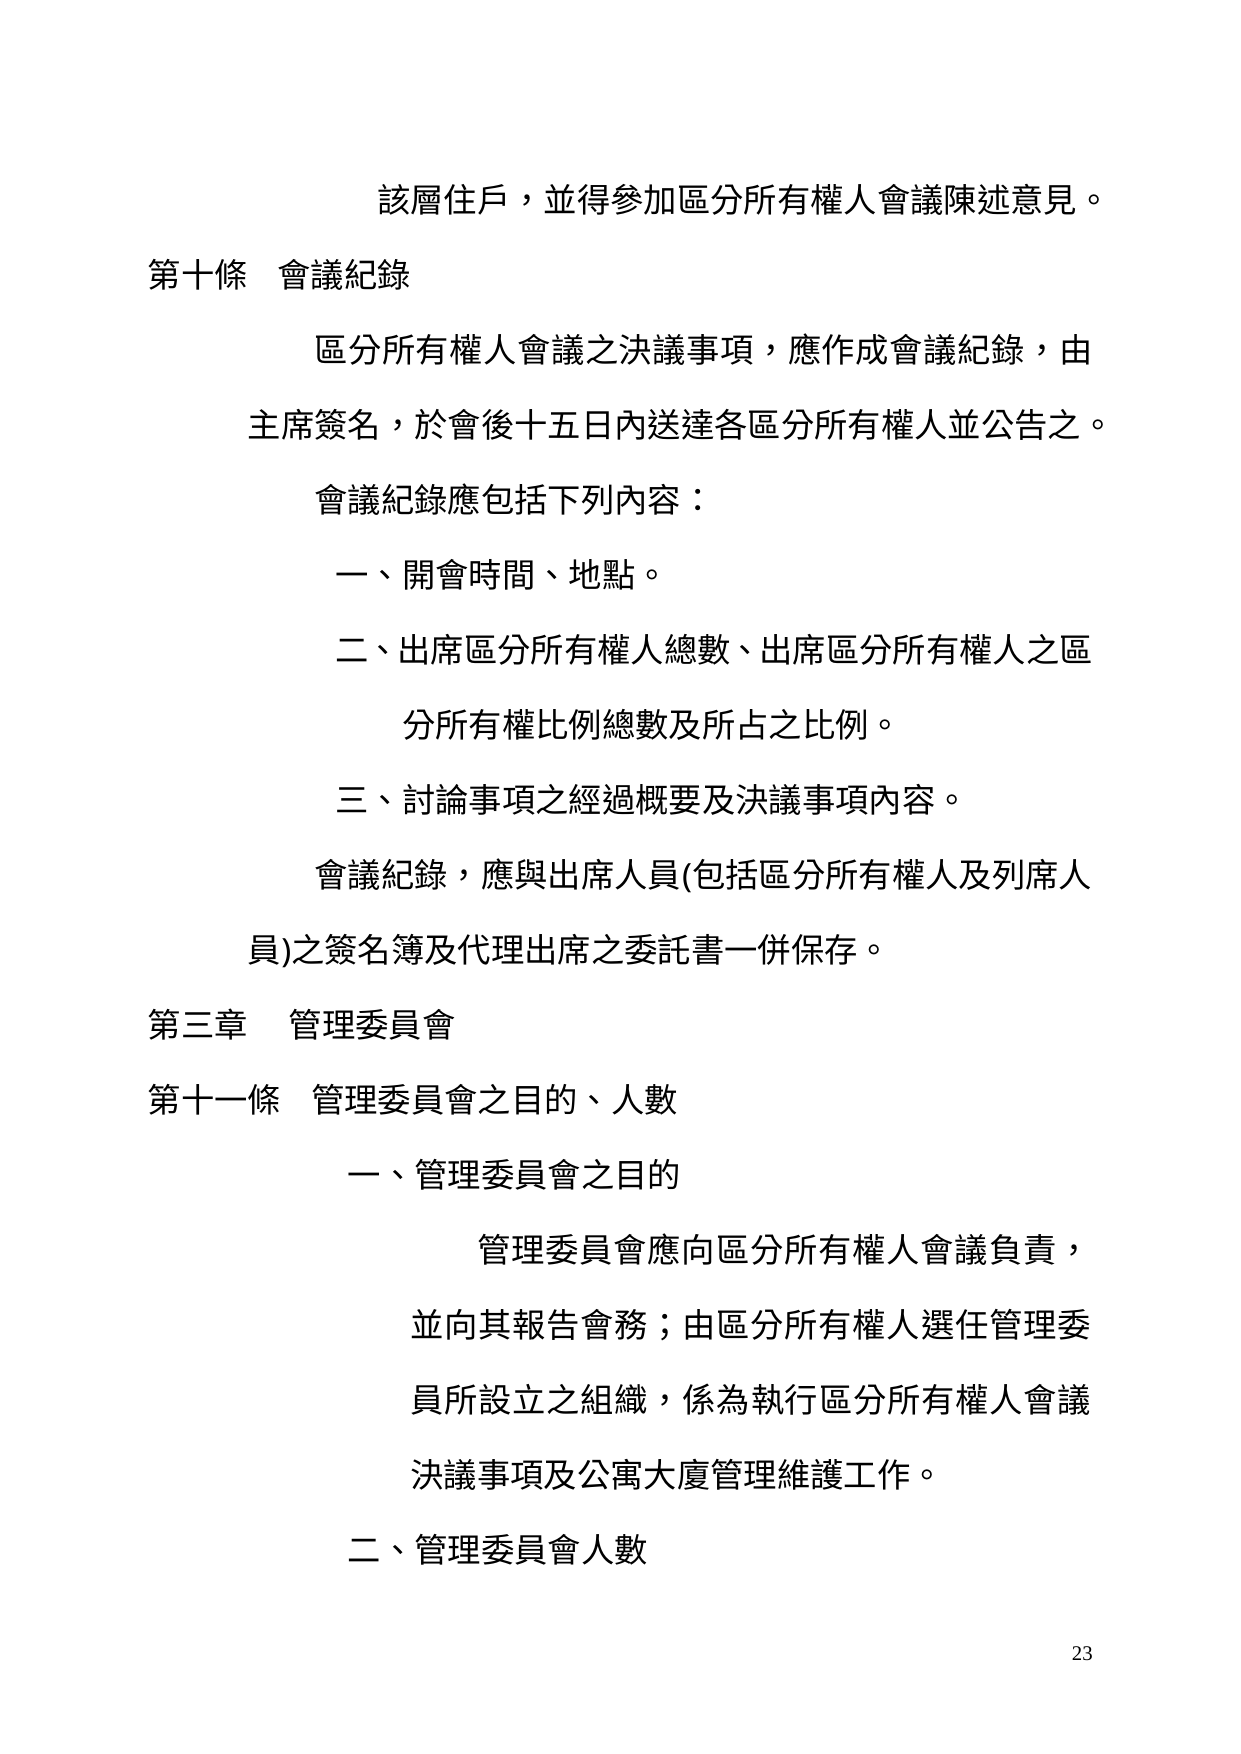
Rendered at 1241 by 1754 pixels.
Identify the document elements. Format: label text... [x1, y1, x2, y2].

text 四、公寓大廈外牆面、樓頂平臺、設置廣告物、無線電台基地台等類似強波發射設備或其他類似之行為，設置於屋頂者，應經頂層區分所有權人同意；設置其他樓層者，應經該樓層區分所有權人同意。該層住戶，並得參加區分所有權人會議陳述意見。 [310, 161, 1092, 236]
text 一、開會時間、地點。 [335, 536, 1092, 611]
text 管理委員會應向區分所有權人會議負責，並向其報告會務；由區分所有權人選任管理委員所設立之組織，係為執行區分所有權人會議決議事項及公寓大廈管理維護工作。 [410, 1211, 1092, 1511]
text 會議紀錄應包括下列內容： [248, 461, 1092, 536]
text 會議紀錄，應與出席人員(包括區分所有權人及列席人員)之簽名簿及代理出席之委託書一併保存。 [248, 836, 1092, 986]
text 三、討論事項之經過概要及決議事項內容。 [335, 761, 1092, 836]
text 第十條 會議紀錄 [148, 236, 1092, 311]
text 區分所有權人會議之決議事項，應作成會議紀錄，由主席簽名，於會後十五日內送達各區分所有權人並公告之。 [248, 311, 1092, 461]
text 第十一條 管理委員會之目的、人數 [148, 1061, 1092, 1136]
text 二、出席區分所有權人總數、出席區分所有權人之區分所有權比例總數及所占之比例。 [335, 611, 1092, 761]
text 二、管理委員會人數 [348, 1511, 1092, 1586]
text 一、管理委員會之目的 [348, 1136, 1092, 1211]
text 第三章 管理委員會 [148, 986, 1092, 1061]
